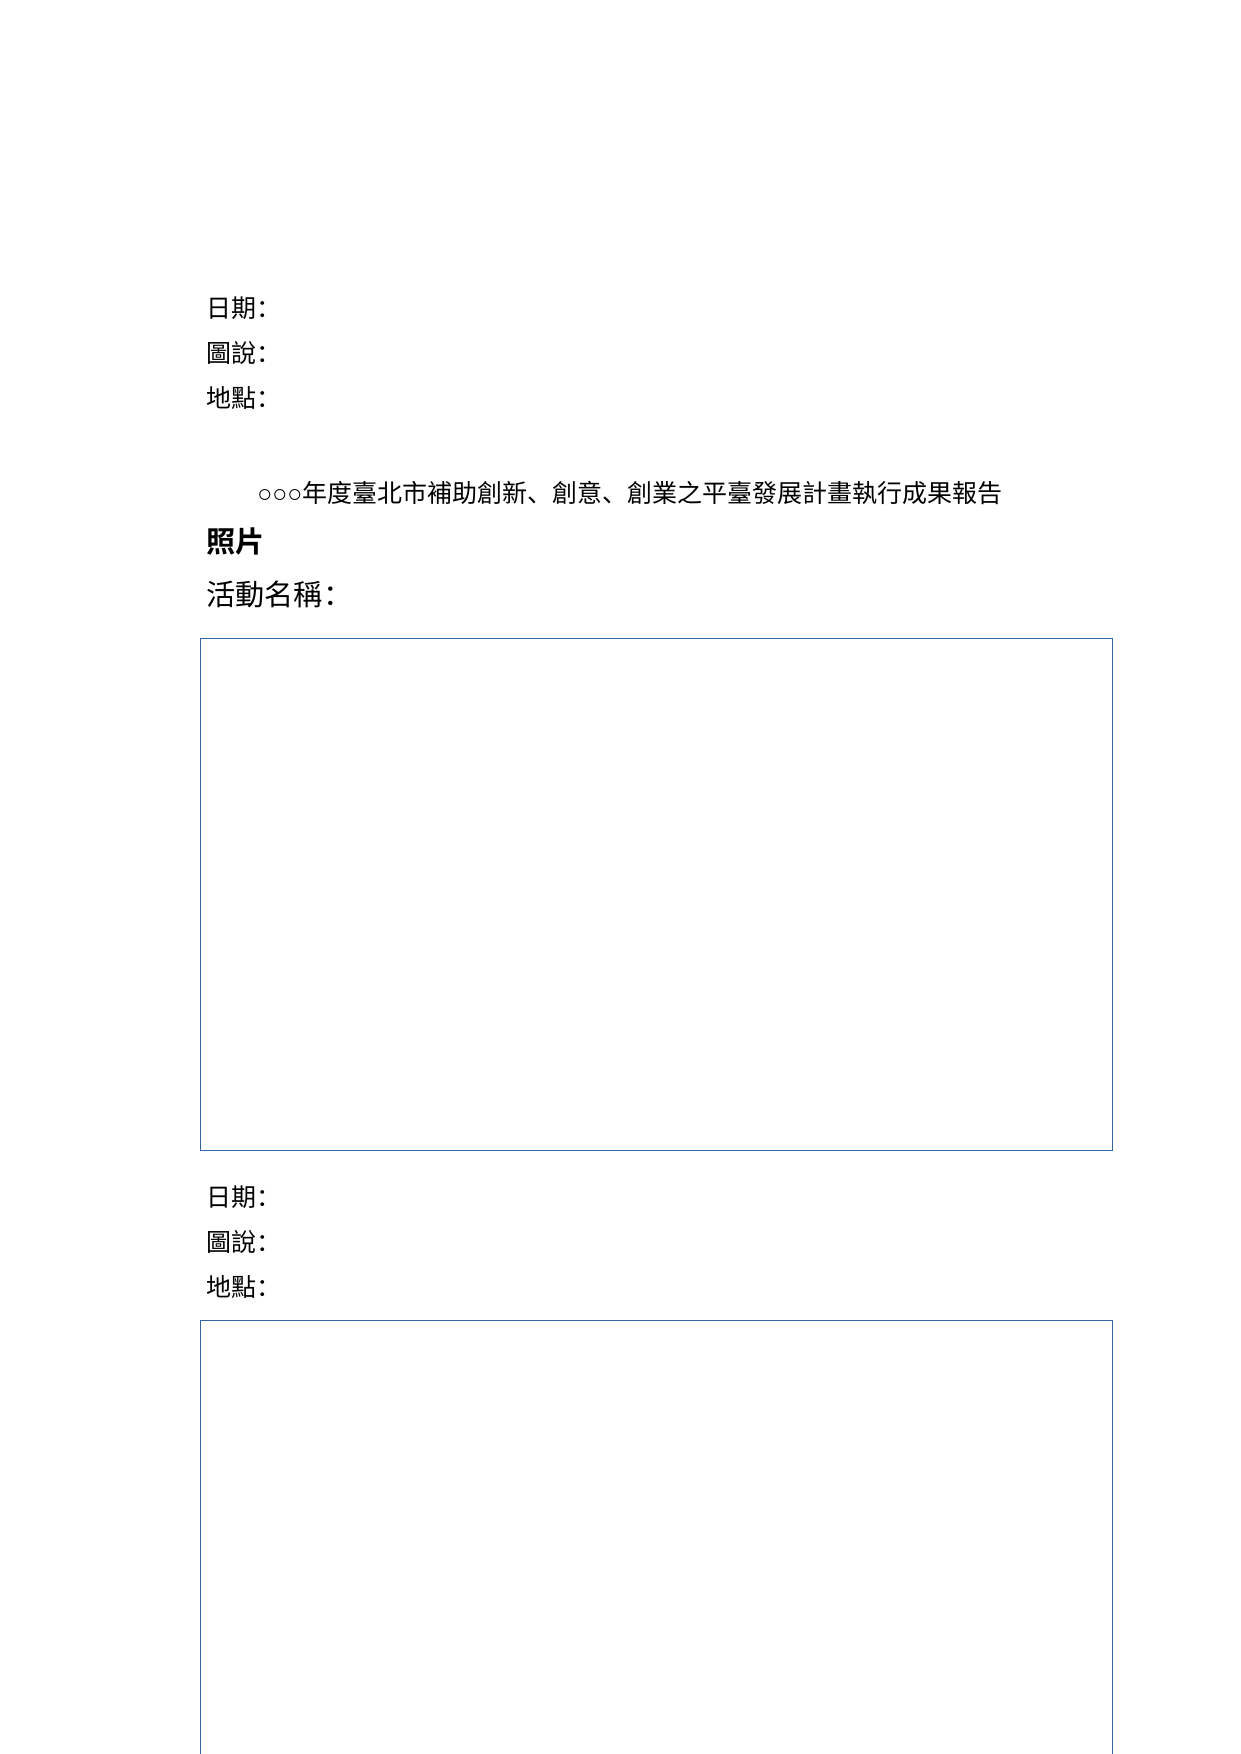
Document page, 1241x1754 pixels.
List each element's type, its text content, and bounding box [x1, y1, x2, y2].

text 圖說： [206, 1222, 1053, 1259]
text 照片 [206, 519, 1053, 561]
text 日期： [206, 288, 1053, 324]
text 地點： [206, 379, 1053, 415]
text ○○○年度臺北市補助創新、創意、創業之平臺發展計畫執行成果報告 [206, 474, 1053, 510]
text 地點： [206, 1268, 1053, 1304]
text 活動名稱： [206, 572, 1053, 614]
text 圖說： [206, 333, 1053, 370]
text 日期： [206, 1177, 1053, 1213]
